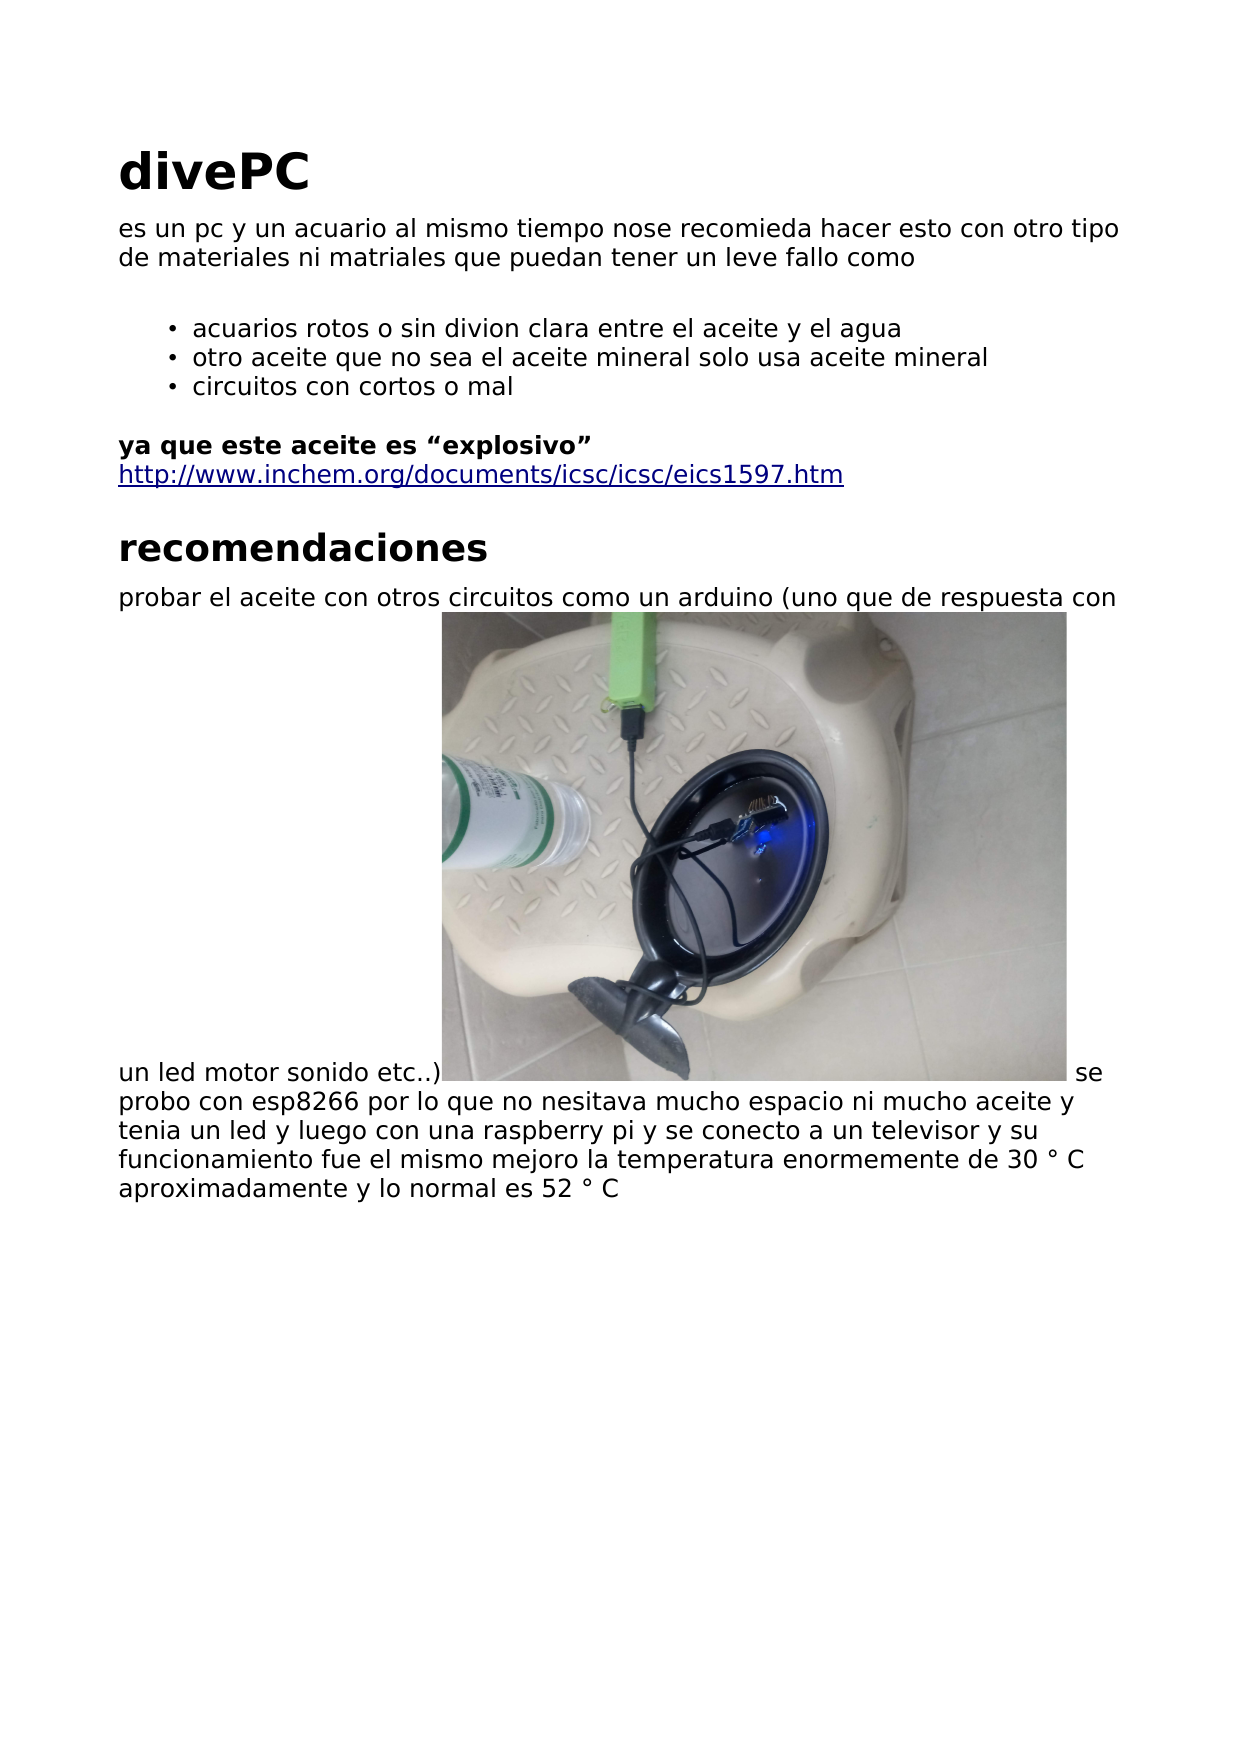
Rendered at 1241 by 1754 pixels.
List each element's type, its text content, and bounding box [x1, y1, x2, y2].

text es un pc y un acuario al mismo tiempo nose recomieda hacer esto con otro tipo de materiales ni matriales que puedan tener un leve fallo como [118, 214, 1122, 272]
text probar el aceite con otros circuitos como un arduino (uno que de respuesta con un led motor sonido etc..) se probo con esp8266 por lo que no nesitava mucho espacio ni mucho aceite y tenia un led y luego con una raspberry pi y se conecto a un televisor y su funcionamiento fue el mismo mejoro la temperatura enormemente de 30 ° C aproximadamente y lo normal es 52 ° C [118, 583, 1122, 1204]
subtitle recomendaciones [118, 527, 1122, 571]
list circuitos con cortos o mal [177, 372, 1122, 402]
list acuarios rotos o sin divion clara entre el aceite y el agua [177, 314, 1122, 343]
text ya que este aceite es “explosivo” http://www.inchem.org/documents/icsc/icsc/eics1597.htm [118, 431, 1122, 489]
picture [441, 612, 1067, 1081]
subtitle divePC [118, 143, 1122, 201]
list otro aceite que no sea el aceite mineral solo usa aceite mineral [177, 343, 1122, 372]
